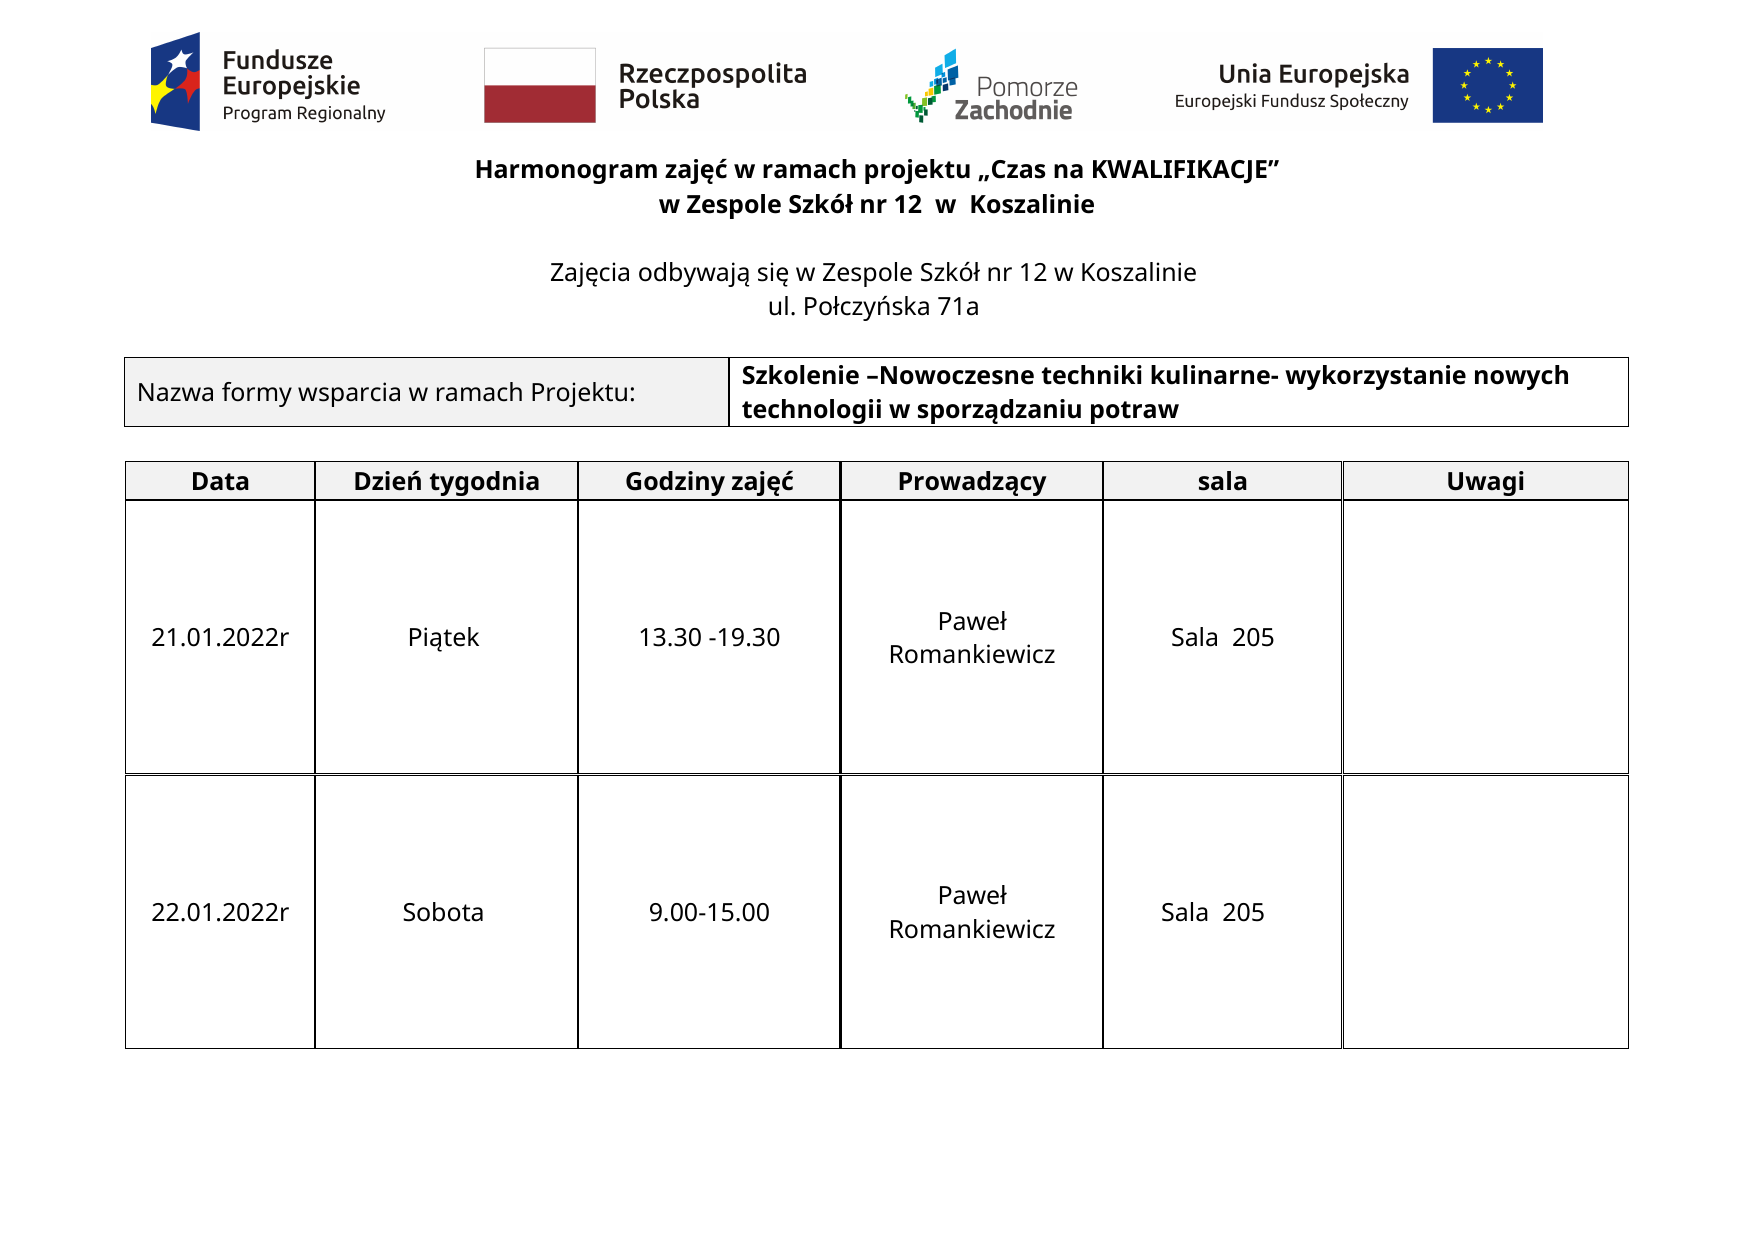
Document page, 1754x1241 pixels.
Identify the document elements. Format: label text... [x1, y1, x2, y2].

table_header Data [126, 462, 314, 499]
table_cell Sobota [316, 776, 577, 1048]
table_header Godziny zajęć [579, 462, 839, 499]
table_header Dzień tygodnia [316, 462, 577, 499]
table_header Szkolenie –Nowoczesne techniki kulinarne- wykorzystanie nowych technologii w sporządzaniu potraw [730, 358, 1628, 426]
table_cell Sala 205 [1104, 776, 1341, 1048]
table_cell Paweł Romankiewicz [842, 501, 1102, 773]
table_header Uwagi [1344, 462, 1628, 499]
table_header Prowadzący [842, 462, 1102, 499]
text Zajęcia odbywają się w Zespole Szkół nr 12 w Koszalinie [118, 254, 1636, 288]
table_cell [1344, 776, 1628, 1048]
picture [151, 32, 1543, 131]
text w Zespole Szkół nr 12 w Koszalinie [118, 186, 1636, 220]
table_cell 9.00-15.00 [579, 776, 839, 1048]
table_cell [1344, 501, 1628, 773]
table_cell Sala 205 [1104, 501, 1341, 773]
table_cell 13.30 -19.30 [579, 501, 839, 773]
text Harmonogram zajęć w ramach projektu „Czas na KWALIFIKACJE” [118, 152, 1636, 186]
table_cell Paweł Romankiewicz [842, 776, 1102, 1048]
table_cell Piątek [316, 501, 577, 773]
text ul. Połczyńska 71a [118, 288, 1636, 322]
table_cell 21.01.2022r [126, 501, 314, 773]
table_header Nazwa formy wsparcia w ramach Projektu: [125, 358, 728, 426]
table_cell 22.01.2022r [126, 776, 314, 1048]
table_header sala [1104, 462, 1341, 499]
